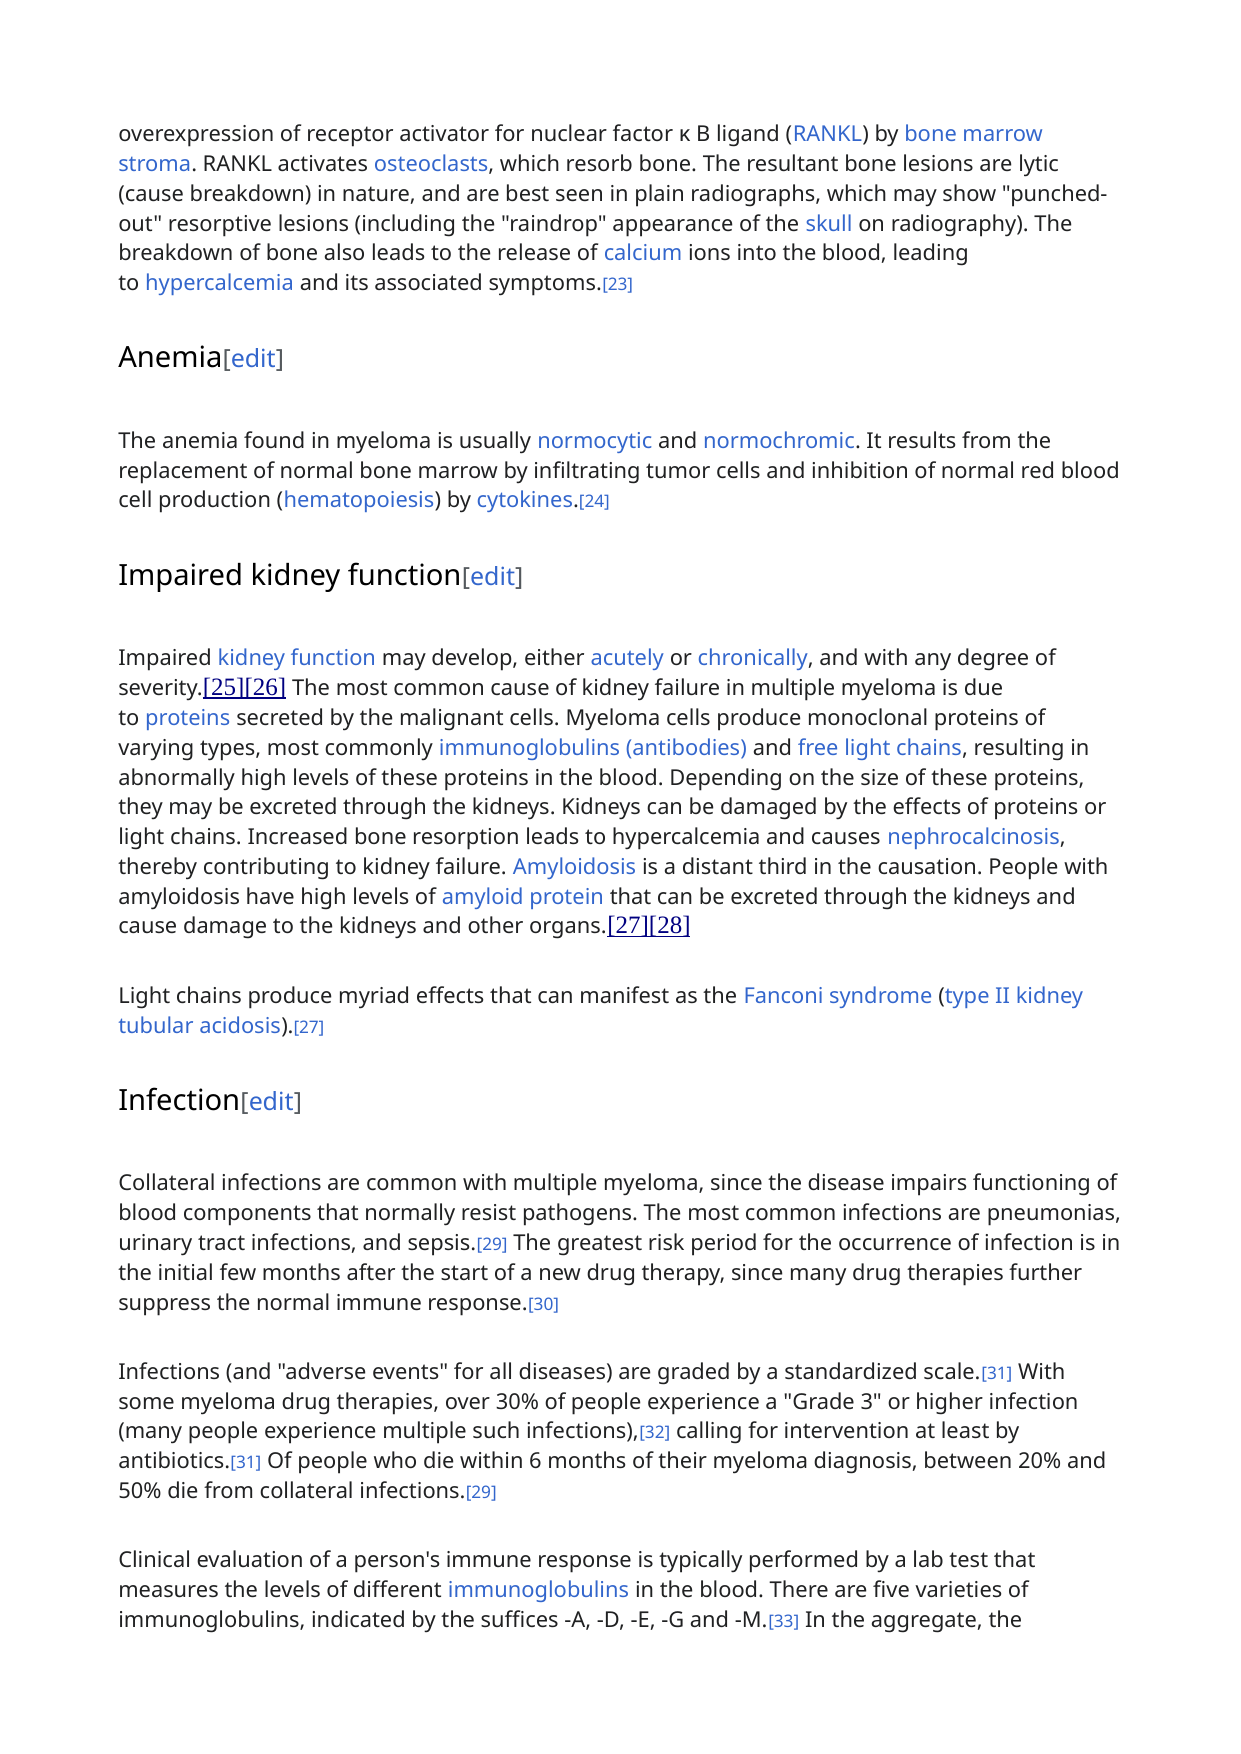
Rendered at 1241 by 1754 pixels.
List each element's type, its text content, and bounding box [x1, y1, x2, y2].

text Collateral infections are common with multiple myeloma, since the disease impairs functioning of blood components that normally resist pathogens. The most common infections are pneumonias, urinary tract infections, and sepsis.[29] The greatest risk period for the occurrence of infection is in the initial few months after the start of a new drug therapy, since many drug therapies further suppress the normal immune response.[30] [118, 1167, 1122, 1316]
subtitle Infection[edit] [118, 1079, 1122, 1119]
subtitle Impaired kidney function[edit] [118, 554, 1122, 593]
text Infections (and "adverse events" for all diseases) are graded by a standardized scale.[31] With some myeloma drug therapies, over 30% of people experience a "Grade 3" or higher infection (many people experience multiple such infections),[32] calling for intervention at least by antibiotics.[31] Of people who die within 6 months of their myeloma diagnosis, between 20% and 50% die from collateral infections.[29] [118, 1356, 1122, 1505]
text Impaired kidney function may develop, either acutely or chronically, and with any degree of severity.[25][26] The most common cause of kidney failure in multiple myeloma is due to proteins secreted by the malignant cells. Myeloma cells produce monoclonal proteins of varying types, most commonly immunoglobulins (antibodies) and free light chains, resulting in abnormally high levels of these proteins in the blood. Depending on the size of these proteins, they may be excreted through the kidneys. Kidneys can be damaged by the effects of proteins or light chains. Increased bone resorption leads to hypercalcemia and causes nephrocalcinosis, thereby contributing to kidney failure. Amyloidosis is a distant third in the causation. People with amyloidosis have high levels of amyloid protein that can be excreted through the kidneys and cause damage to the kidneys and other organs.[27][28] [118, 642, 1122, 940]
subtitle Anemia[edit] [118, 336, 1122, 376]
text Clinical evaluation of a person's immune response is typically performed by a lab test that measures the levels of different immunoglobulins in the blood. There are five varieties of immunoglobulins, indicated by the suffices -A, -D, -E, -G and -M.[33] In the aggregate, the [118, 1544, 1122, 1634]
text overexpression of receptor activator for nuclear factor κ B ligand (RANKL) by bone marrow stroma. RANKL activates osteoclasts, which resorb bone. The resultant bone lesions are lytic (cause breakdown) in nature, and are best seen in plain radiographs, which may show "punched-out" resorptive lesions (including the "raindrop" appearance of the skull on radiography). The breakdown of bone also leads to the release of calcium ions into the blood, leading to hypercalcemia and its associated symptoms.[23] [118, 118, 1122, 297]
text Light chains produce myriad effects that can manifest as the Fanconi syndrome (type II kidney tubular acidosis).[27] [118, 980, 1122, 1039]
text The anemia found in myeloma is usually normocytic and normochromic. It results from the replacement of normal bone marrow by infiltrating tumor cells and inhibition of normal red blood cell production (hematopoiesis) by cytokines.[24] [118, 425, 1122, 514]
